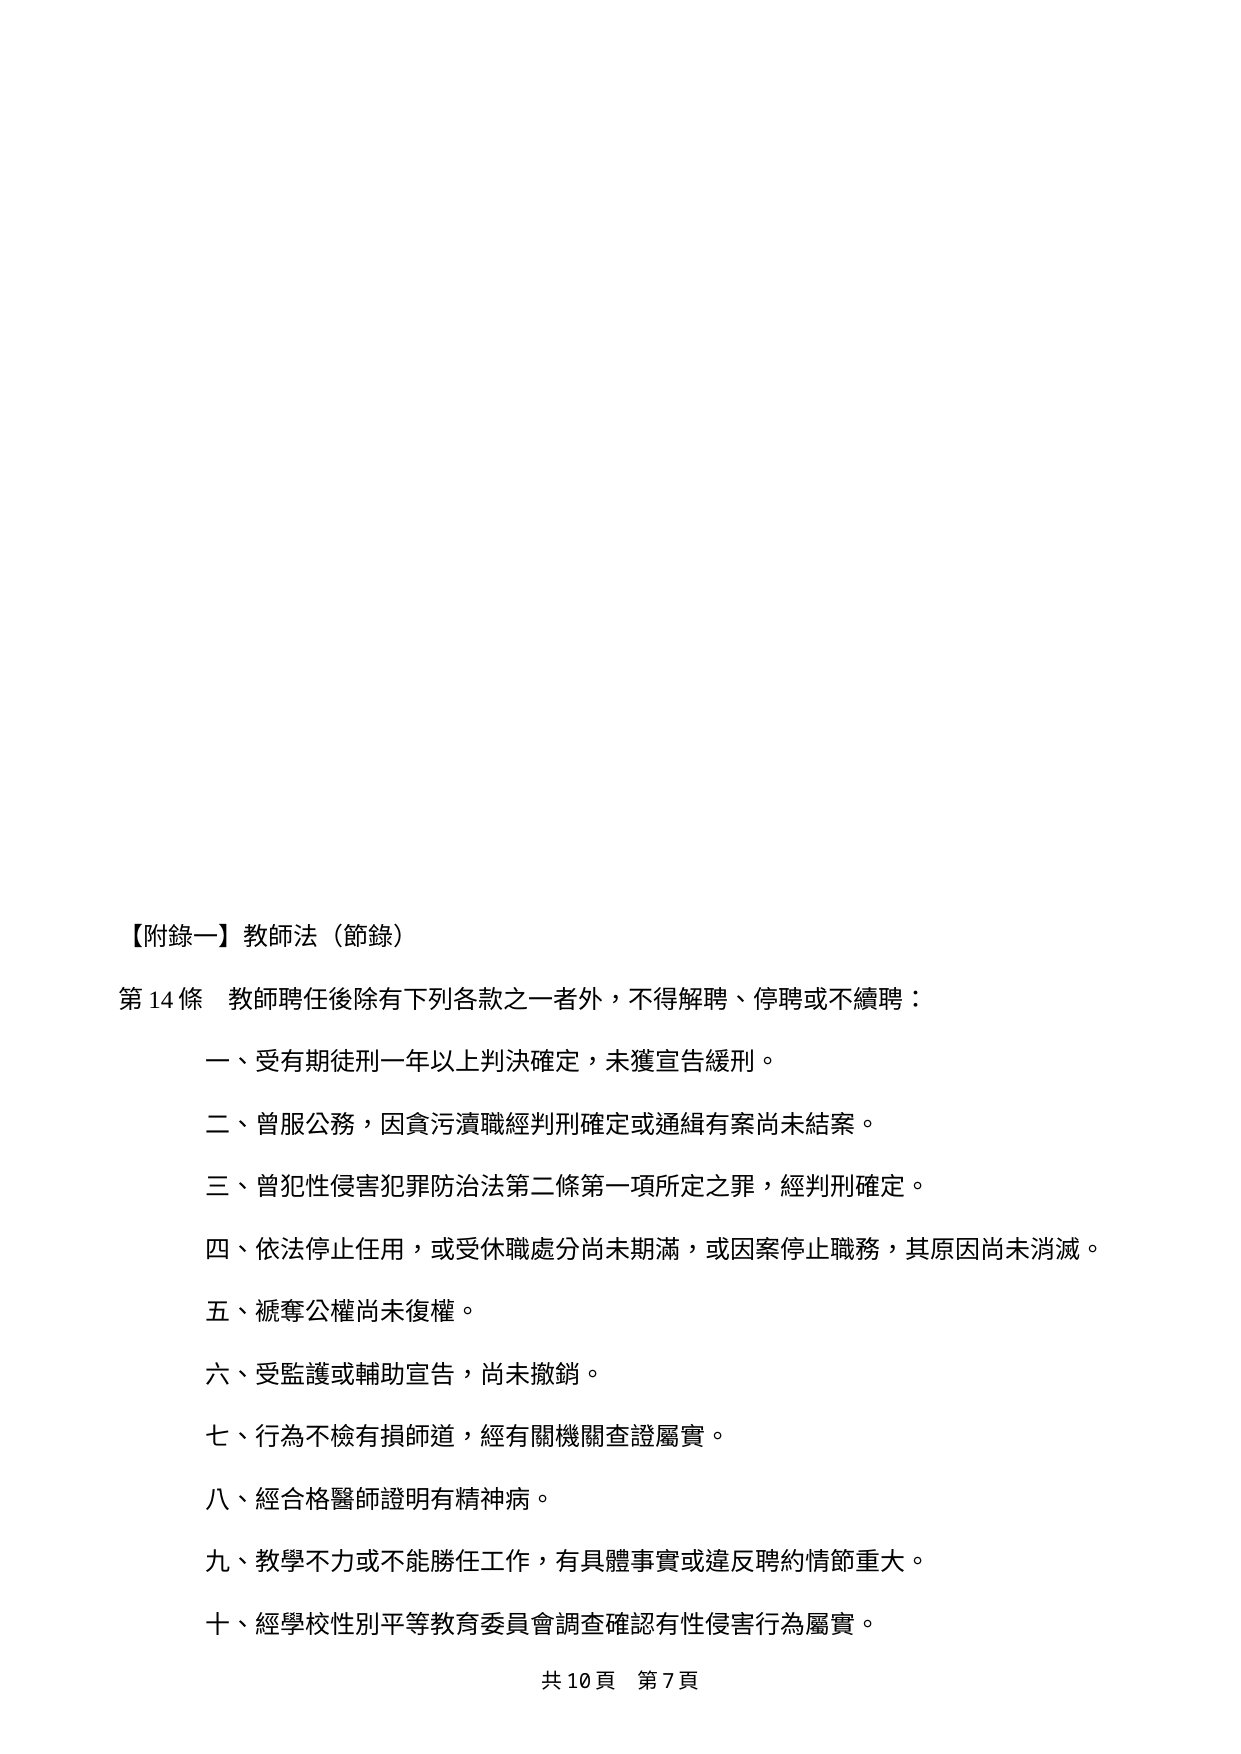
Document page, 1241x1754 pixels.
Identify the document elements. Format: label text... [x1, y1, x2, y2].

text 四、依法停止任用，或受休職處分尚未期滿，或因案停止職務，其原因尚未消滅。 [118, 1206, 1122, 1268]
text 九、教學不力或不能勝任工作，有具體事實或違反聘約情節重大。 [118, 1518, 1122, 1581]
text 一、受有期徒刑一年以上判決確定，未獲宣告緩刑。 [118, 1018, 1122, 1081]
text 三、曾犯性侵害犯罪防治法第二條第一項所定之罪，經判刑確定。 [118, 1143, 1122, 1206]
text 五、褫奪公權尚未復權。 [118, 1268, 1122, 1331]
text 二、曾服公務，因貪污瀆職經判刑確定或通緝有案尚未結案。 [118, 1081, 1122, 1143]
text 六、受監護或輔助宣告，尚未撤銷。 [118, 1331, 1122, 1393]
text 【附錄一】教師法（節錄） [118, 893, 1122, 956]
text 八、經合格醫師證明有精神病。 [118, 1456, 1122, 1518]
text 第14條 教師聘任後除有下列各款之一者外，不得解聘、停聘或不續聘： [118, 956, 1122, 1018]
text 十、經學校性別平等教育委員會調查確認有性侵害行為屬實。 [118, 1581, 1122, 1643]
text 七、行為不檢有損師道，經有關機關查證屬實。 [118, 1393, 1122, 1456]
